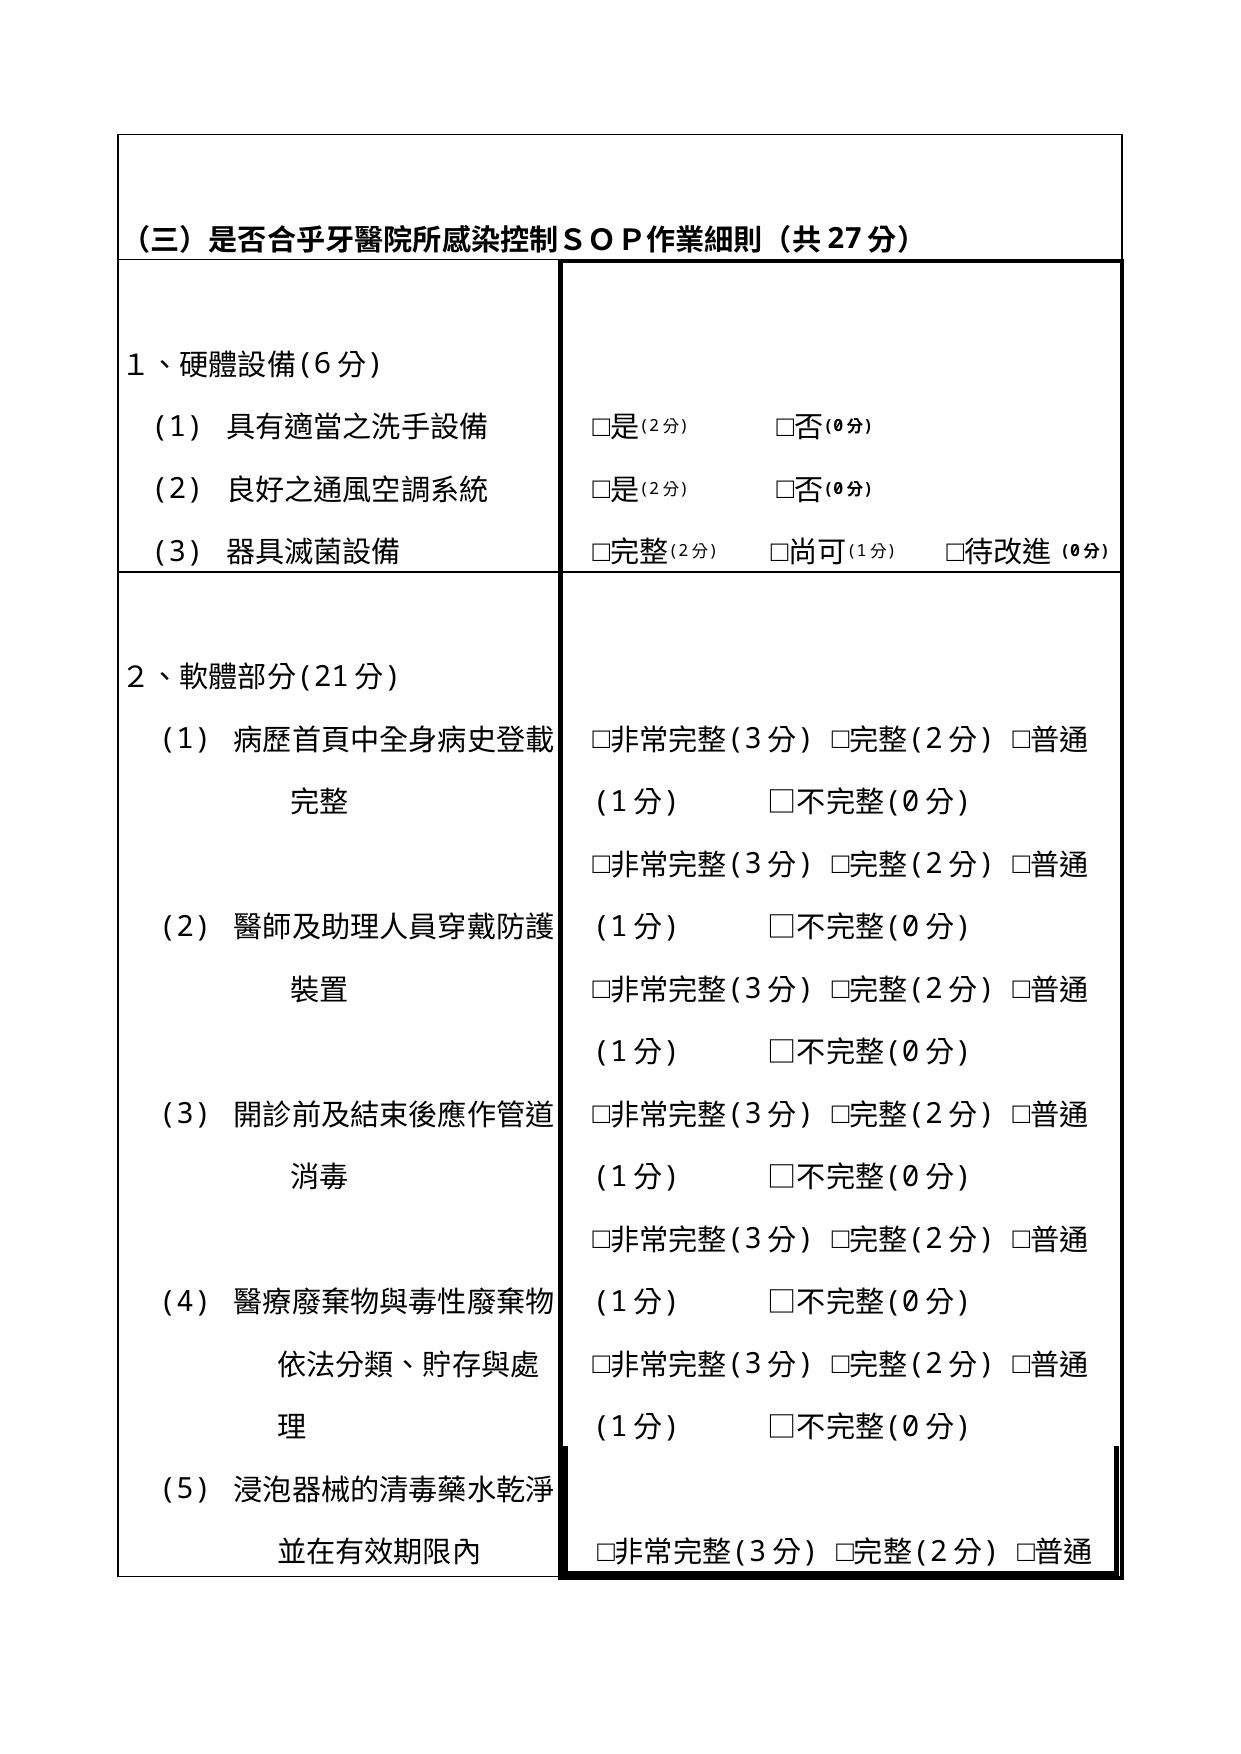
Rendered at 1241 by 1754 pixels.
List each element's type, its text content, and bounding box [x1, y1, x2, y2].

table_cell １、硬體設備(6分) 具有適當之洗手設備 良好之通風空調系統 器具滅菌設備 [119, 260, 558, 571]
table_header （三）是否合乎牙醫院所感染控制ＳＯＰ作業細則（共27分） [119, 135, 1121, 258]
table_cell □非常完整(3分) □完整(2分) □普通(1分) □不完整(0分) □非常完整(3分) □完整(2分) □普通(1分) □不完整(0分) □非常完整(3分) □完整(2分) □普通(1分) □不完整(0分) □非常完整(3分) □完整(2分) □普通(1分) □不完整(0分) □非常完整(3分) □完整(2分) □普通(1分) □不完整(0分) □非常完整(3分) □完整(2分) □普通(1分) □不完整(0分) □非常完整(3分) □完整(2分) □普通 [563, 573, 1120, 1575]
table_cell □是(2分) □否(0分) □是(2分) □否(0分) □完整(2分) □尚可(1分) □待改進 (0分) [563, 263, 1120, 571]
table_cell ２、軟體部分(21分) 病歷首頁中全身病史登載完整 醫師及助理人員穿戴防護裝置 開診前及結束後應作管道消毒 醫療廢棄物與毒性廢棄物依法分類、貯存與處理 浸泡器械的清毒藥水乾淨並在有效期限內 診所依感染控制SOP作業，製訂消毒流程表及紀錄表且登載完整 滅菌後器械之包裝存放應無再污染之虞 [119, 573, 558, 1576]
